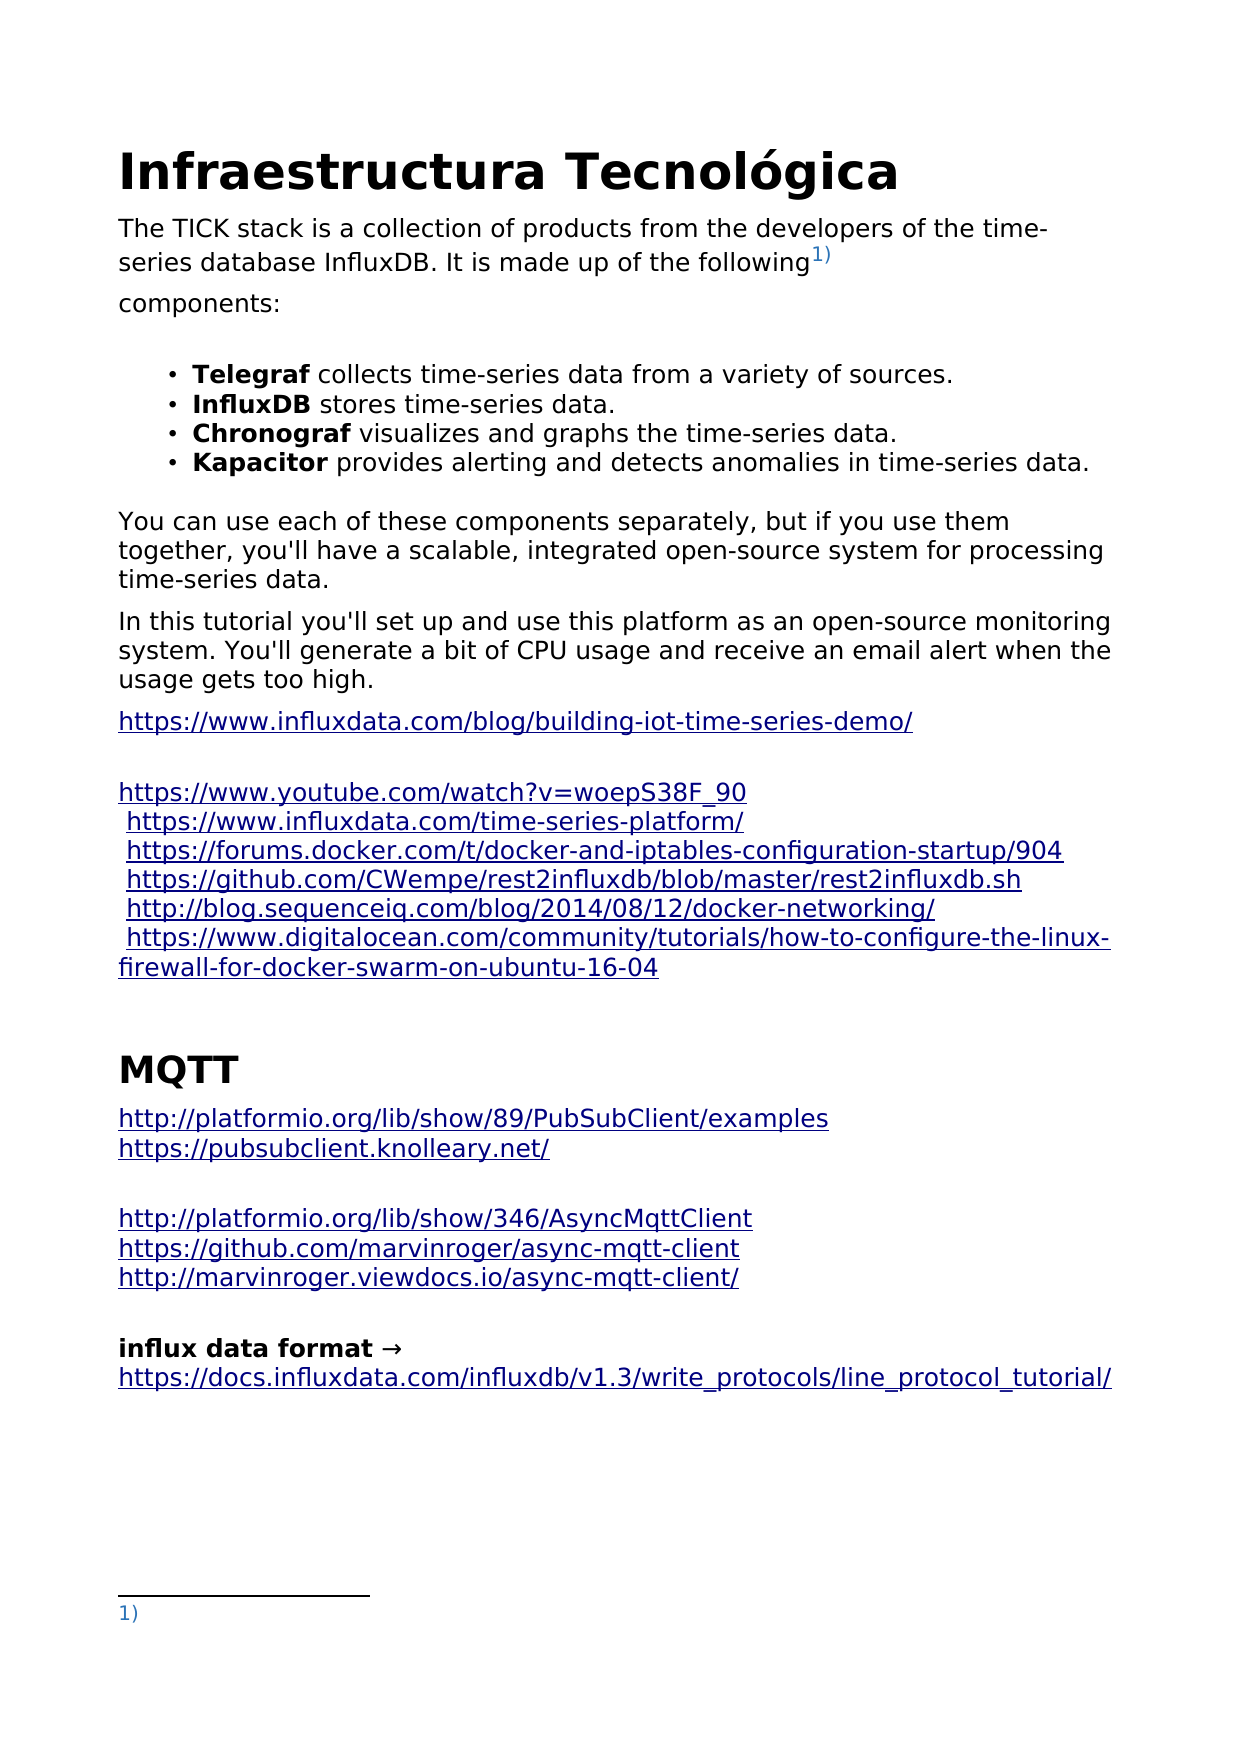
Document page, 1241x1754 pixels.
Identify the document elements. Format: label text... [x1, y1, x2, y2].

subtitle MQTT [118, 1048, 1122, 1092]
list InfluxDB stores time-series data. [177, 390, 1122, 419]
text In this tutorial you'll set up and use this platform as an open-source monitoring system. You'll generate a bit of CPU usage and receive an email alert when the usage gets too high. [118, 607, 1122, 694]
text The TICK stack is a collection of products from the developers of the time-series database InfluxDB. It is made up of the following [118, 214, 1122, 277]
text influx data format → https://docs.influxdata.com/influxdb/v1.3/write_protocols/line_protocol_tutorial/ [118, 1334, 1122, 1392]
list Kapacitor provides alerting and detects anomalies in time-series data. [177, 448, 1122, 477]
list Chronograf visualizes and graphs the time-series data. [177, 419, 1122, 448]
text You can use each of these components separately, but if you use them together, you'll have a scalable, integrated open-source system for processing time-series data. [118, 507, 1122, 594]
subtitle Infraestructura Tecnológica [118, 143, 1122, 201]
text components: [118, 289, 1122, 319]
text http://platformio.org/lib/show/346/AsyncMqttClient https://github.com/marvinroger/async-mqtt-client http://marvinroger.viewdocs.io/async-mqtt-client/ [118, 1205, 1122, 1321]
text https://www.influxdata.com/blog/building-iot-time-series-demo/ [118, 707, 1122, 765]
text http://platformio.org/lib/show/89/PubSubClient/examples https://pubsubclient.knolleary.net/ [118, 1105, 1122, 1192]
text https://www.youtube.com/watch?v=woepS38F_90 https://www.influxdata.com/time-series-platform/ https://forums.docker.com/t/docker-and-iptables-configuration-startup/904 https://github.com/CWempe/rest2influxdb/blob/master/rest2influxdb.sh http://blog.sequenceiq.com/blog/2014/08/12/docker-networking/ https://www.digitalocean.com/community/tutorials/how-to-configure-the-linux-firewall-for-docker-swarm-on-ubuntu-16-04 [118, 778, 1122, 1011]
list Telegraf collects time-series data from a variety of sources. [177, 361, 1122, 390]
